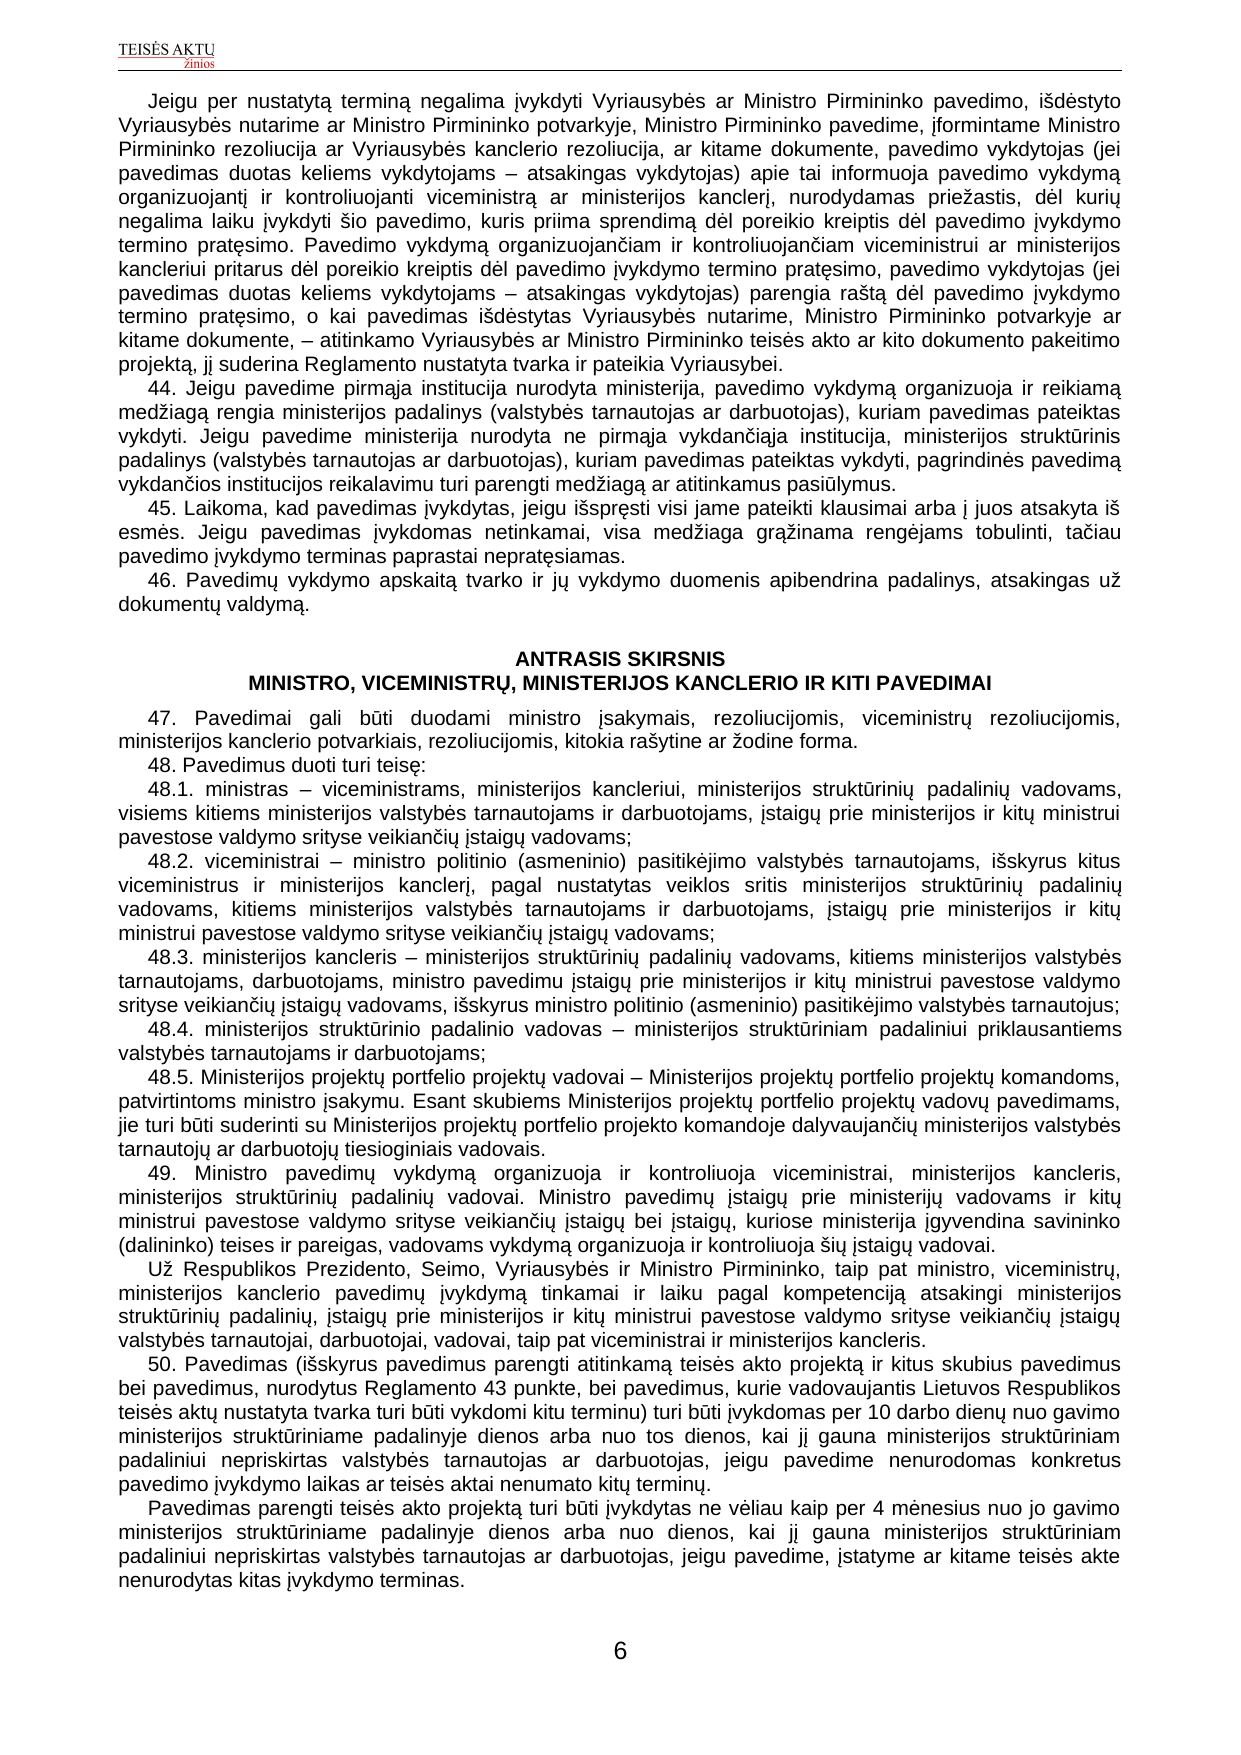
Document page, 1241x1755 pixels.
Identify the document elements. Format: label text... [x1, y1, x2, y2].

text 48.3. ministerijos kancleris – ministerijos struktūrinių padalinių vadovams, kitiems ministerijos valstybės tarnautojams, darbuotojams, ministro pavedimu įstaigų prie ministerijos ir kitų ministrui pavestose valdymo srityse veikiančių įstaigų vadovams, išskyrus ministro politinio (asmeninio) pasitikėjimo valstybės tarnautojus; [118, 945, 1122, 1017]
text 48.2. viceministrai – ministro politinio (asmeninio) pasitikėjimo valstybės tarnautojams, išskyrus kitus viceministrus ir ministerijos kanclerį, pagal nustatytas veiklos sritis ministerijos struktūrinių padalinių vadovams, kitiems ministerijos valstybės tarnautojams ir darbuotojams, įstaigų prie ministerijos ir kitų ministrui pavestose valdymo srityse veikiančių įstaigų vadovams; [118, 849, 1122, 945]
text 47. Pavedimai gali būti duodami ministro įsakymais, rezoliucijomis, viceministrų rezoliucijomis, ministerijos kanclerio potvarkiais, rezoliucijomis, kitokia rašytine ar žodine forma. [118, 705, 1122, 753]
text 50. Pavedimas (išskyrus pavedimus parengti atitinkamą teisės akto projektą ir kitus skubius pavedimus bei pavedimus, nurodytus Reglamento 43 punkte, bei pavedimus, kurie vadovaujantis Lietuvos Respublikos teisės aktų nustatyta tvarka turi būti vykdomi kitu terminu) turi būti įvykdomas per 10 darbo dienų nuo gavimo ministerijos struktūriniame padalinyje dienos arba nuo tos dienos, kai jį gauna ministerijos struktūriniam padaliniui nepriskirtas valstybės tarnautojas ar darbuotojas, jeigu pavedime nenurodomas konkretus pavedimo įvykdymo laikas ar teisės aktai nenumato kitų terminų. [118, 1352, 1122, 1496]
text 46. Pavedimų vykdymo apskaitą tvarko ir jų vykdymo duomenis apibendrina padalinys, atsakingas už dokumentų valdymą. [118, 568, 1122, 616]
text 48.5. Ministerijos projektų portfelio projektų vadovai – Ministerijos projektų portfelio projektų komandoms, patvirtintoms ministro įsakymu. Esant skubiems Ministerijos projektų portfelio projektų vadovų pavedimams, jie turi būti suderinti su Ministerijos projektų portfelio projekto komandoje dalyvaujančių ministerijos valstybės tarnautojų ar darbuotojų tiesioginiais vadovais. [118, 1065, 1122, 1161]
text Pavedimas parengti teisės akto projektą turi būti įvykdytas ne vėliau kaip per 4 mėnesius nuo jo gavimo ministerijos struktūriniame padalinyje dienos arba nuo dienos, kai jį gauna ministerijos struktūriniam padaliniui nepriskirtas valstybės tarnautojas ar darbuotojas, jeigu pavedime, įstatyme ar kitame teisės akte nenurodytas kitas įvykdymo terminas. [118, 1496, 1122, 1592]
text 48.4. ministerijos struktūrinio padalinio vadovas – ministerijos struktūriniam padaliniui priklausantiems valstybės tarnautojams ir darbuotojams; [118, 1017, 1122, 1065]
text 49. Ministro pavedimų vykdymą organizuoja ir kontroliuoja viceministrai, ministerijos kancleris, ministerijos struktūrinių padalinių vadovai. Ministro pavedimų įstaigų prie ministerijų vadovams ir kitų ministrui pavestose valdymo srityse veikiančių įstaigų bei įstaigų, kuriose ministerija įgyvendina savininko (dalininko) teises ir pareigas, vadovams vykdymą organizuoja ir kontroliuoja šių įstaigų vadovai. [118, 1161, 1122, 1256]
text Už Respublikos Prezidento, Seimo, Vyriausybės ir Ministro Pirmininko, taip pat ministro, viceministrų, ministerijos kanclerio pavedimų įvykdymą tinkamai ir laiku pagal kompetenciją atsakingi ministerijos struktūrinių padalinių, įstaigų prie ministerijos ir kitų ministrui pavestose valdymo srityse veikiančių įstaigų valstybės tarnautojai, darbuotojai, vadovai, taip pat viceministrai ir ministerijos kancleris. [118, 1256, 1122, 1352]
text 48. Pavedimus duoti turi teisę: [118, 753, 1122, 777]
text ANTRASIS SKIRSNIS MINISTRO, VICEMINISTRŲ, MINISTERIJOS KANCLERIO IR KITI PAVEDIMAI [118, 647, 1122, 695]
text 45. Laikoma, kad pavedimas įvykdytas, jeigu išspręsti visi jame pateikti klausimai arba į juos atsakyta iš esmės. Jeigu pavedimas įvykdomas netinkamai, visa medžiaga grąžinama rengėjams tobulinti, tačiau pavedimo įvykdymo terminas paprastai nepratęsiamas. [118, 496, 1122, 568]
text 44. Jeigu pavedime pirmąja institucija nurodyta ministerija, pavedimo vykdymą organizuoja ir reikiamą medžiagą rengia ministerijos padalinys (valstybės tarnautojas ar darbuotojas), kuriam pavedimas pateiktas vykdyti. Jeigu pavedime ministerija nurodyta ne pirmąja vykdančiąja institucija, ministerijos struktūrinis padalinys (valstybės tarnautojas ar darbuotojas), kuriam pavedimas pateiktas vykdyti, pagrindinės pavedimą vykdančios institucijos reikalavimu turi parengti medžiagą ar atitinkamus pasiūlymus. [118, 376, 1122, 496]
text Jeigu per nustatytą terminą negalima įvykdyti Vyriausybės ar Ministro Pirmininko pavedimo, išdėstyto Vyriausybės nutarime ar Ministro Pirmininko potvarkyje, Ministro Pirmininko pavedime, įformintame Ministro Pirmininko rezoliucija ar Vyriausybės kanclerio rezoliucija, ar kitame dokumente, pavedimo vykdytojas (jei pavedimas duotas keliems vykdytojams – atsakingas vykdytojas) apie tai informuoja pavedimo vykdymą organizuojantį ir kontroliuojanti viceministrą ar ministerijos kanclerį, nurodydamas priežastis, dėl kurių negalima laiku įvykdyti šio pavedimo, kuris priima sprendimą dėl poreikio kreiptis dėl pavedimo įvykdymo termino pratęsimo. Pavedimo vykdymą organizuojančiam ir kontroliuojančiam viceministrui ar ministerijos kancleriui pritarus dėl poreikio kreiptis dėl pavedimo įvykdymo termino pratęsimo, pavedimo vykdytojas (jei pavedimas duotas keliems vykdytojams – atsakingas vykdytojas) parengia raštą dėl pavedimo įvykdymo termino pratęsimo, o kai pavedimas išdėstytas Vyriausybės nutarime, Ministro Pirmininko potvarkyje ar kitame dokumente, ‒ atitinkamo Vyriausybės ar Ministro Pirmininko teisės akto ar kito dokumento pakeitimo projektą, jį suderina Reglamento nustatyta tvarka ir pateikia Vyriausybei. [118, 89, 1122, 376]
text 48.1. ministras – viceministrams, ministerijos kancleriui, ministerijos struktūrinių padalinių vadovams, visiems kitiems ministerijos valstybės tarnautojams ir darbuotojams, įstaigų prie ministerijos ir kitų ministrui pavestose valdymo srityse veikiančių įstaigų vadovams; [118, 777, 1122, 849]
